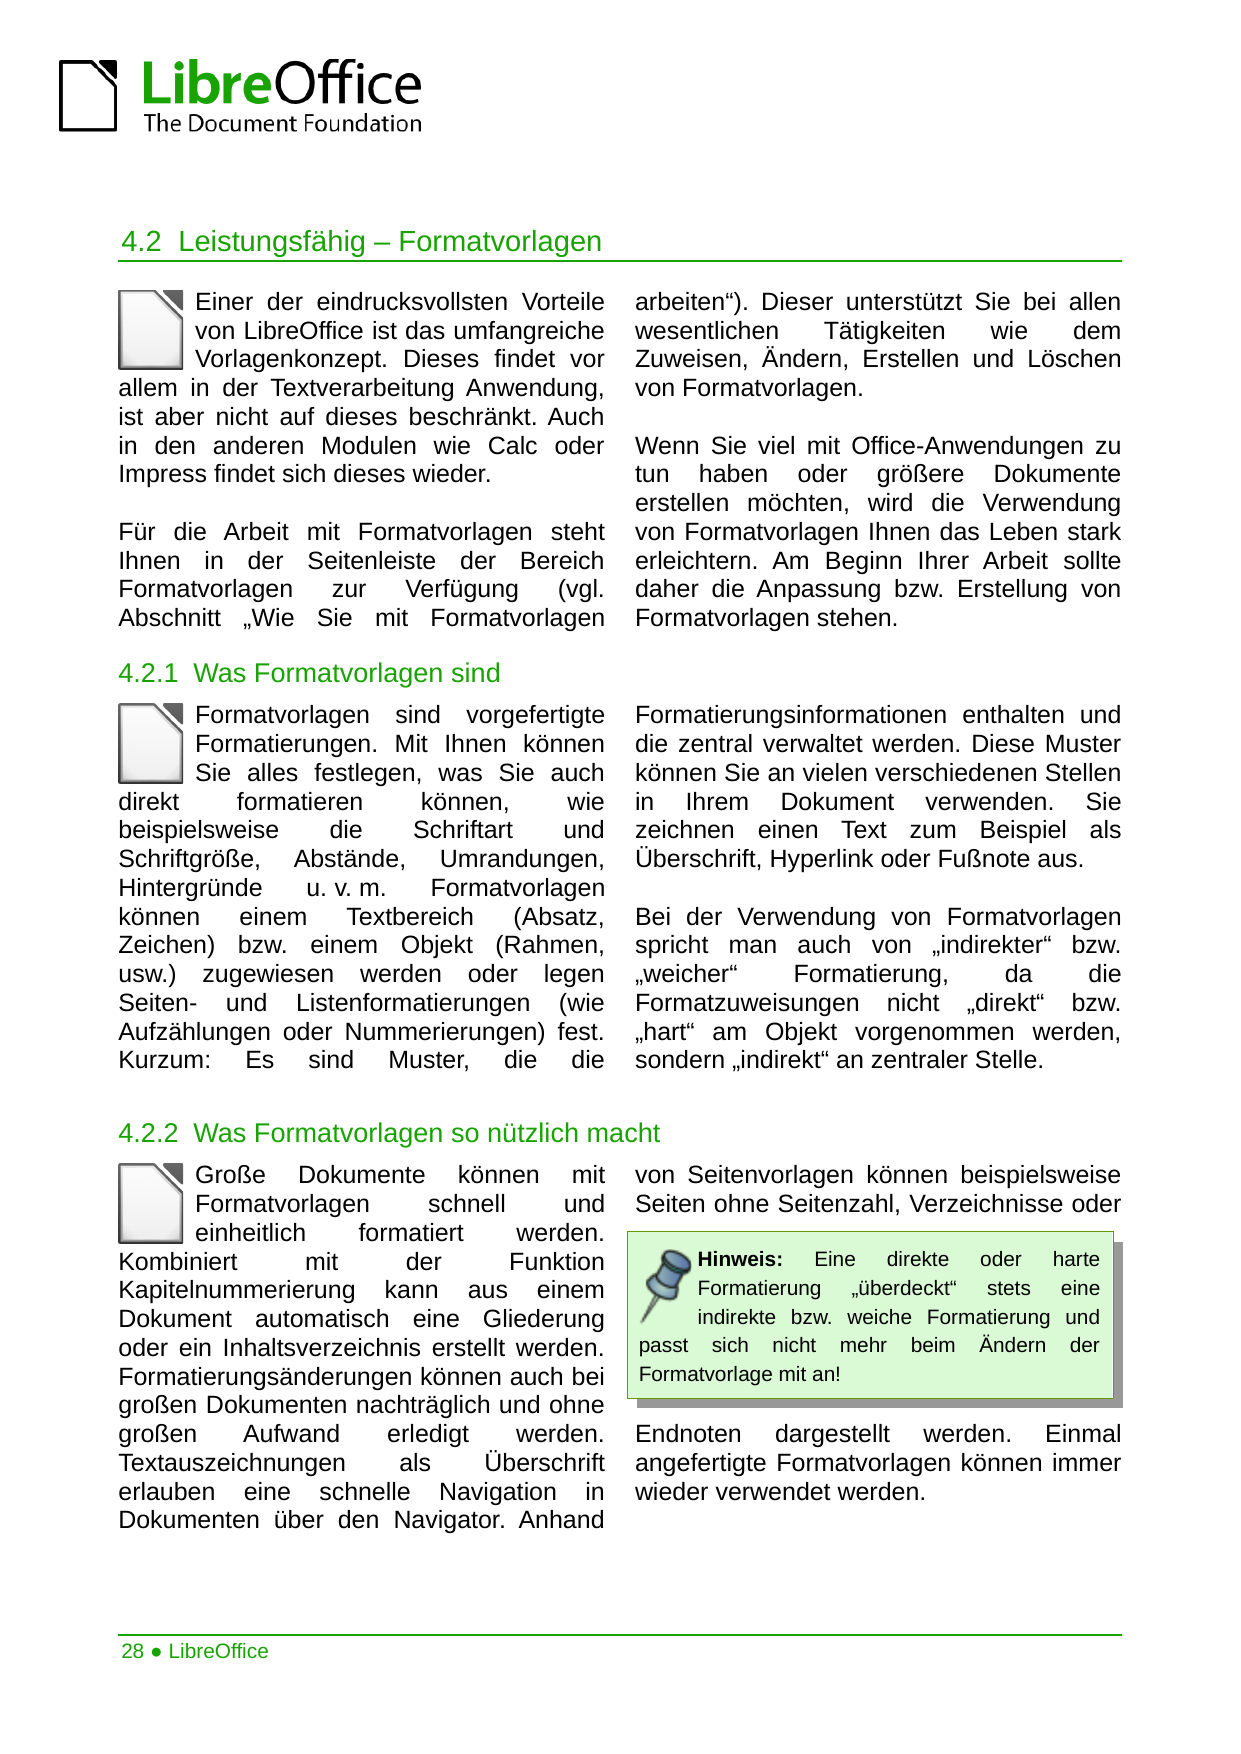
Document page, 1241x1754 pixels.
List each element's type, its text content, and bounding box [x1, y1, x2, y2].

picture [118, 1163, 184, 1244]
text Formatierungsinformationen enthalten und die zentral verwaltet werden. Diese Muster können Sie an vielen verschiedenen Stellen in Ihrem Dokument verwenden. Sie zeichnen einen Text zum Beispiel als Überschrift, Hyperlink oder Fußnote aus. [635, 701, 1122, 873]
picture [118, 290, 184, 370]
text Endnoten dargestellt werden. Einmal angefertigte Formatvorlagen können immer wieder verwendet werden. [635, 1399, 1122, 1506]
text Große Dokumente können mit Formatvorlagen schnell und einheitlich formatiert werden. Kombiniert mit der Funktion Kapitelnummerierung kann aus einem Dokument automatisch eine Gliederung oder ein Inhaltsverzeichnis erstellt werden. Formatierungsänderungen können auch bei großen Dokumenten nachträglich und ohne großen Aufwand erledigt werden. Textauszeichnungen als Überschrift erlauben eine schnelle Navigation in Dokumenten über den Navigator. Anhand [118, 1161, 605, 1534]
text Hinweis: Eine direkte oder harte Formatierung „überdeckt“ stets eine indirekte bzw. weiche Formatierung und passt sich nicht mehr beim Ändern der Formatvorlage mit an! [638, 1243, 1101, 1386]
text Formatvorlagen sind vorgefertigte Formatierungen. Mit Ihnen können Sie alles festlegen, was Sie auch direkt formatieren können, wie beispielsweise die Schriftart und Schriftgröße, Abstände, Umrandungen, Hintergründe u. v. m. Formatvorlagen können einem Textbereich (Absatz, Zeichen) bzw. einem Objekt (Rahmen, usw.) zugewiesen werden oder legen Seiten- und Listenformatierungen (wie Aufzählungen oder Nummerierungen) fest. Kurzum: Es sind Muster, die die [118, 701, 605, 1074]
subtitle Was Formatvorlagen sind [118, 657, 1122, 688]
text Bei der Verwendung von Formatvorlagen spricht man auch von „indirekter“ bzw. „weicher“ Formatierung, da die Formatzuweisungen nicht „direkt“ bzw. „hart“ am Objekt vorgenommen werden, sondern „indirekt“ an zentraler Stelle. [635, 898, 1122, 1074]
picture [56, 59, 422, 132]
text Einer der eindrucksvollsten Vorteile von LibreOffice ist das umfangreiche Vorlagenkonzept. Dieses findet vor allem in der Textverarbeitung Anwendung, ist aber nicht auf dieses beschränkt. Auch in den anderen Modulen wie Calc oder Impress findet sich dieses wieder. [118, 287, 605, 488]
text Wenn Sie viel mit Office-Anwendungen zu tun haben oder größere Dokumente erstellen möchten, wird die Verwendung von Formatvorlagen Ihnen das Leben stark erleichtern. Am Beginn Ihrer Arbeit sollte daher die Anpassung bzw. Erstellung von Formatvorlagen stehen. [635, 427, 1122, 632]
text von Seitenvorlagen können beispielsweise Seiten ohne Seitenzahl, Verzeichnisse oder [635, 1161, 1122, 1242]
subtitle Was Formatvorlagen so nützlich macht [118, 1099, 1122, 1148]
picture [638, 1249, 692, 1325]
text arbeiten“). Dieser unterstützt Sie bei allen wesentlichen Tätigkeiten wie dem Zuweisen, Ändern, Erstellen und Löschen von Formatvorlagen. [635, 287, 1122, 402]
picture [118, 703, 184, 784]
text Für die Arbeit mit Formatvorlagen steht Ihnen in der Seitenleiste der Bereich Formatvorlagen zur Verfügung (vgl. Abschnitt „Wie Sie mit Formatvorlagen [118, 513, 605, 632]
subtitle Leistungsfähig – Formatvorlagen [118, 193, 1122, 260]
